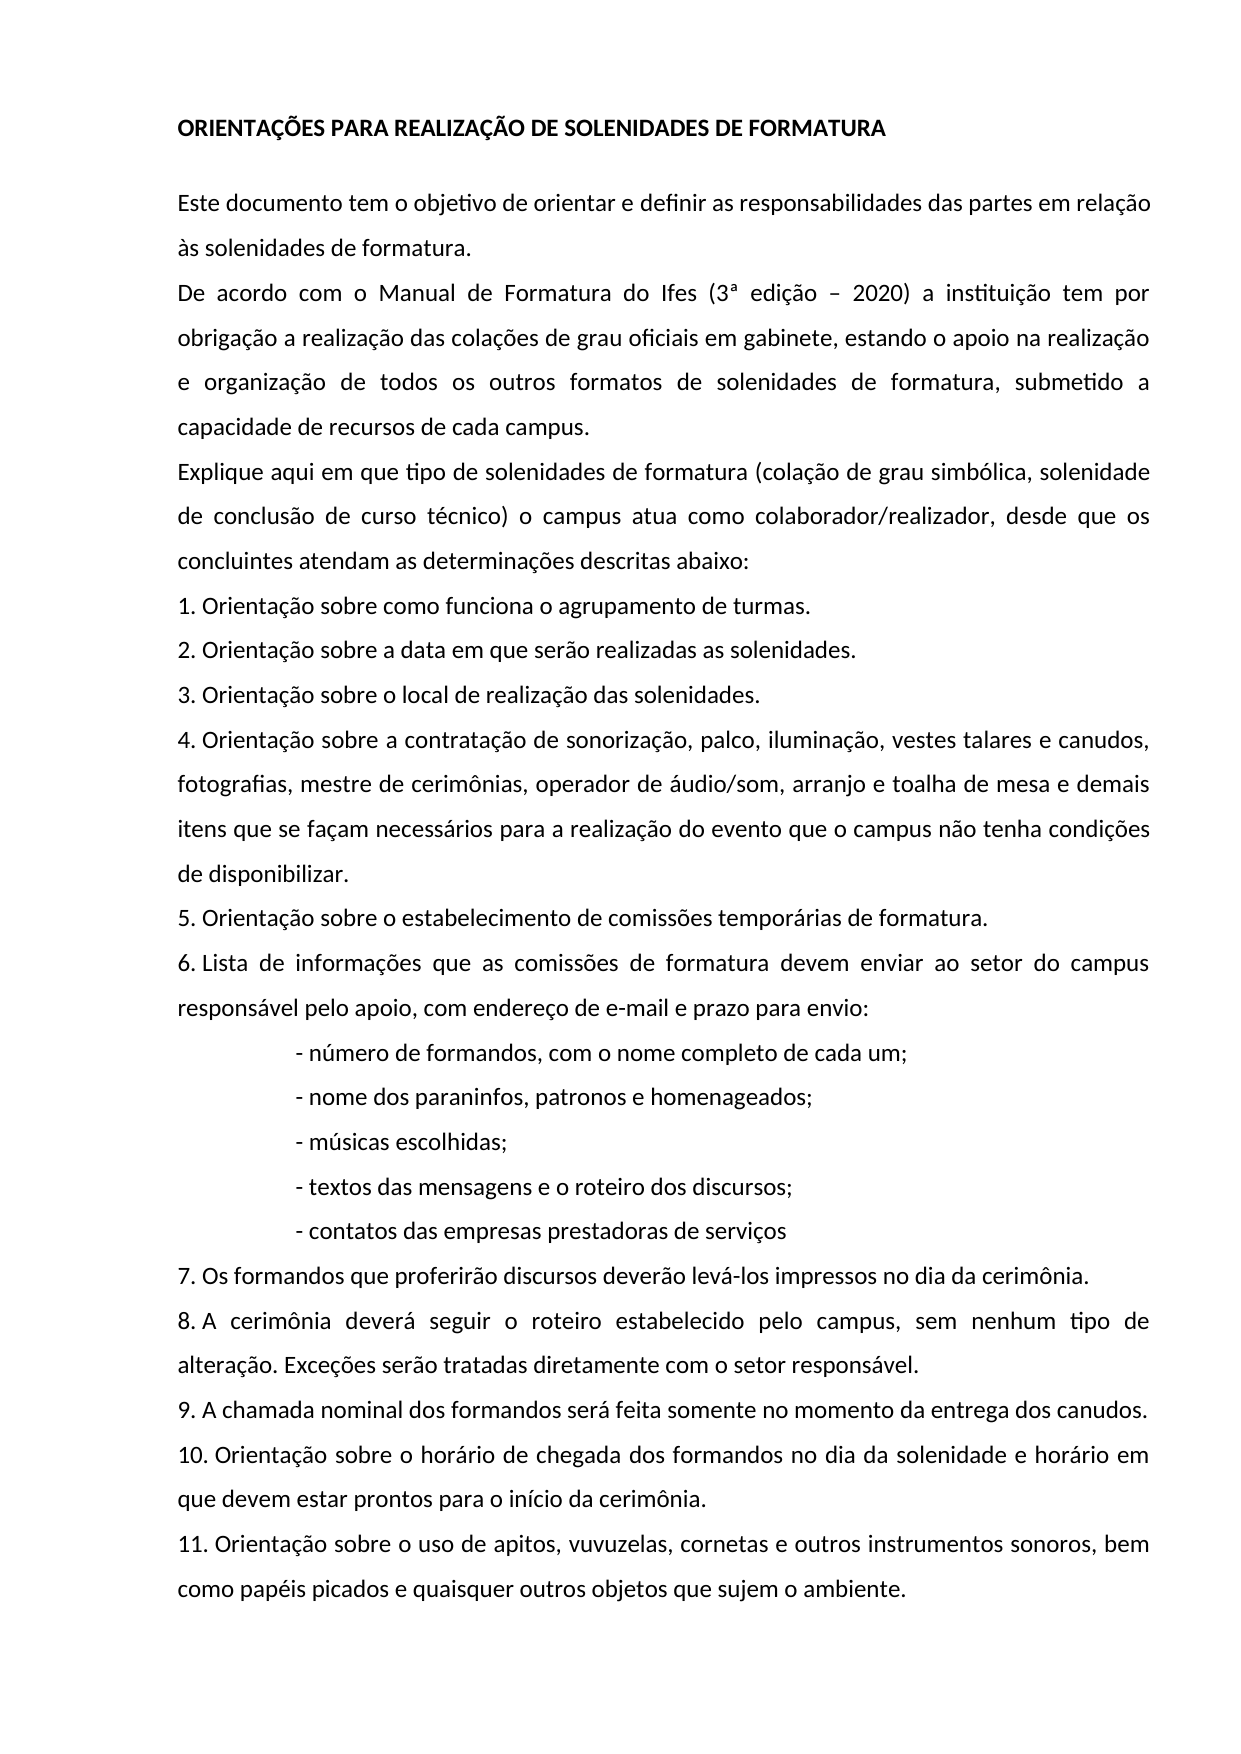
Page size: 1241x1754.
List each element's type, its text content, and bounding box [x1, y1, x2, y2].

list textos das mensagens e o roteiro dos discursos; [295, 1176, 1152, 1201]
list nome dos paraninfos, patronos e homenageados; [295, 1087, 1152, 1112]
list contatos das empresas prestadoras de serviços [295, 1221, 1152, 1246]
list Os formandos que proferirão discursos deverão levá-los impressos no dia da cerimônia. [177, 1266, 1152, 1291]
list A cerimônia deverá seguir o roteiro estabelecido pelo campus, sem nenhum tipo de alteração. Exceções serão tratadas diretamente com o setor responsável. [177, 1310, 1152, 1380]
text Explique aqui em que tipo de solenidades de formatura (colação de grau simbólica, solenidade de conclusão de curso técnico) o campus atua como colaborador/realizador, desde que os concluintes atendam as determinações descritas abaixo: [177, 461, 1152, 576]
list Orientação sobre o local de realização das solenidades. [177, 685, 1152, 710]
list A chamada nominal dos formandos será feita somente no momento da entrega dos canudos. [177, 1400, 1152, 1425]
list músicas escolhidas; [295, 1132, 1152, 1157]
list Orientação sobre o uso de apitos, vuvuzelas, cornetas e outros instrumentos sonoros, bem como papéis picados e quaisquer outros objetos que sujem o ambiente. [177, 1534, 1152, 1603]
list Orientação sobre o horário de chegada dos formandos no dia da solenidade e horário em que devem estar prontos para o início da cerimônia. [177, 1444, 1152, 1514]
list Orientação sobre como funciona o agrupamento de turmas. [177, 595, 1152, 620]
list Orientação sobre o estabelecimento de comissões temporárias de formatura. [177, 908, 1152, 933]
list Orientação sobre a contratação de sonorização, palco, iluminação, vestes talares e canudos, fotografias, mestre de cerimônias, operador de áudio/som, arranjo e toalha de mesa e demais itens que se façam necessários para a realização do evento que o campus não tenha condições de disponibilizar. [177, 729, 1152, 888]
list Orientação sobre a data em que serão realizadas as solenidades. [177, 640, 1152, 665]
text ORIENTAÇÕES PARA REALIZAÇÃO DE SOLENIDADES DE FORMATURA [177, 118, 1152, 143]
text De acordo com o Manual de Formatura do Ifes (3ª edição – 2020) a instituição tem por obrigação a realização das colações de grau oficiais em gabinete, estando o apoio na realização e organização de todos os outros formatos de solenidades de formatura, submetido a capacidade de recursos de cada campus. [177, 282, 1152, 442]
text Este documento tem o objetivo de orientar e definir as responsabilidades das partes em relação às solenidades de formatura. [177, 193, 1152, 263]
list número de formandos, com o nome completo de cada um; [295, 1042, 1152, 1067]
list Lista de informações que as comissões de formatura devem enviar ao setor do campus responsável pelo apoio, com endereço de e-mail e prazo para envio: [177, 953, 1152, 1022]
